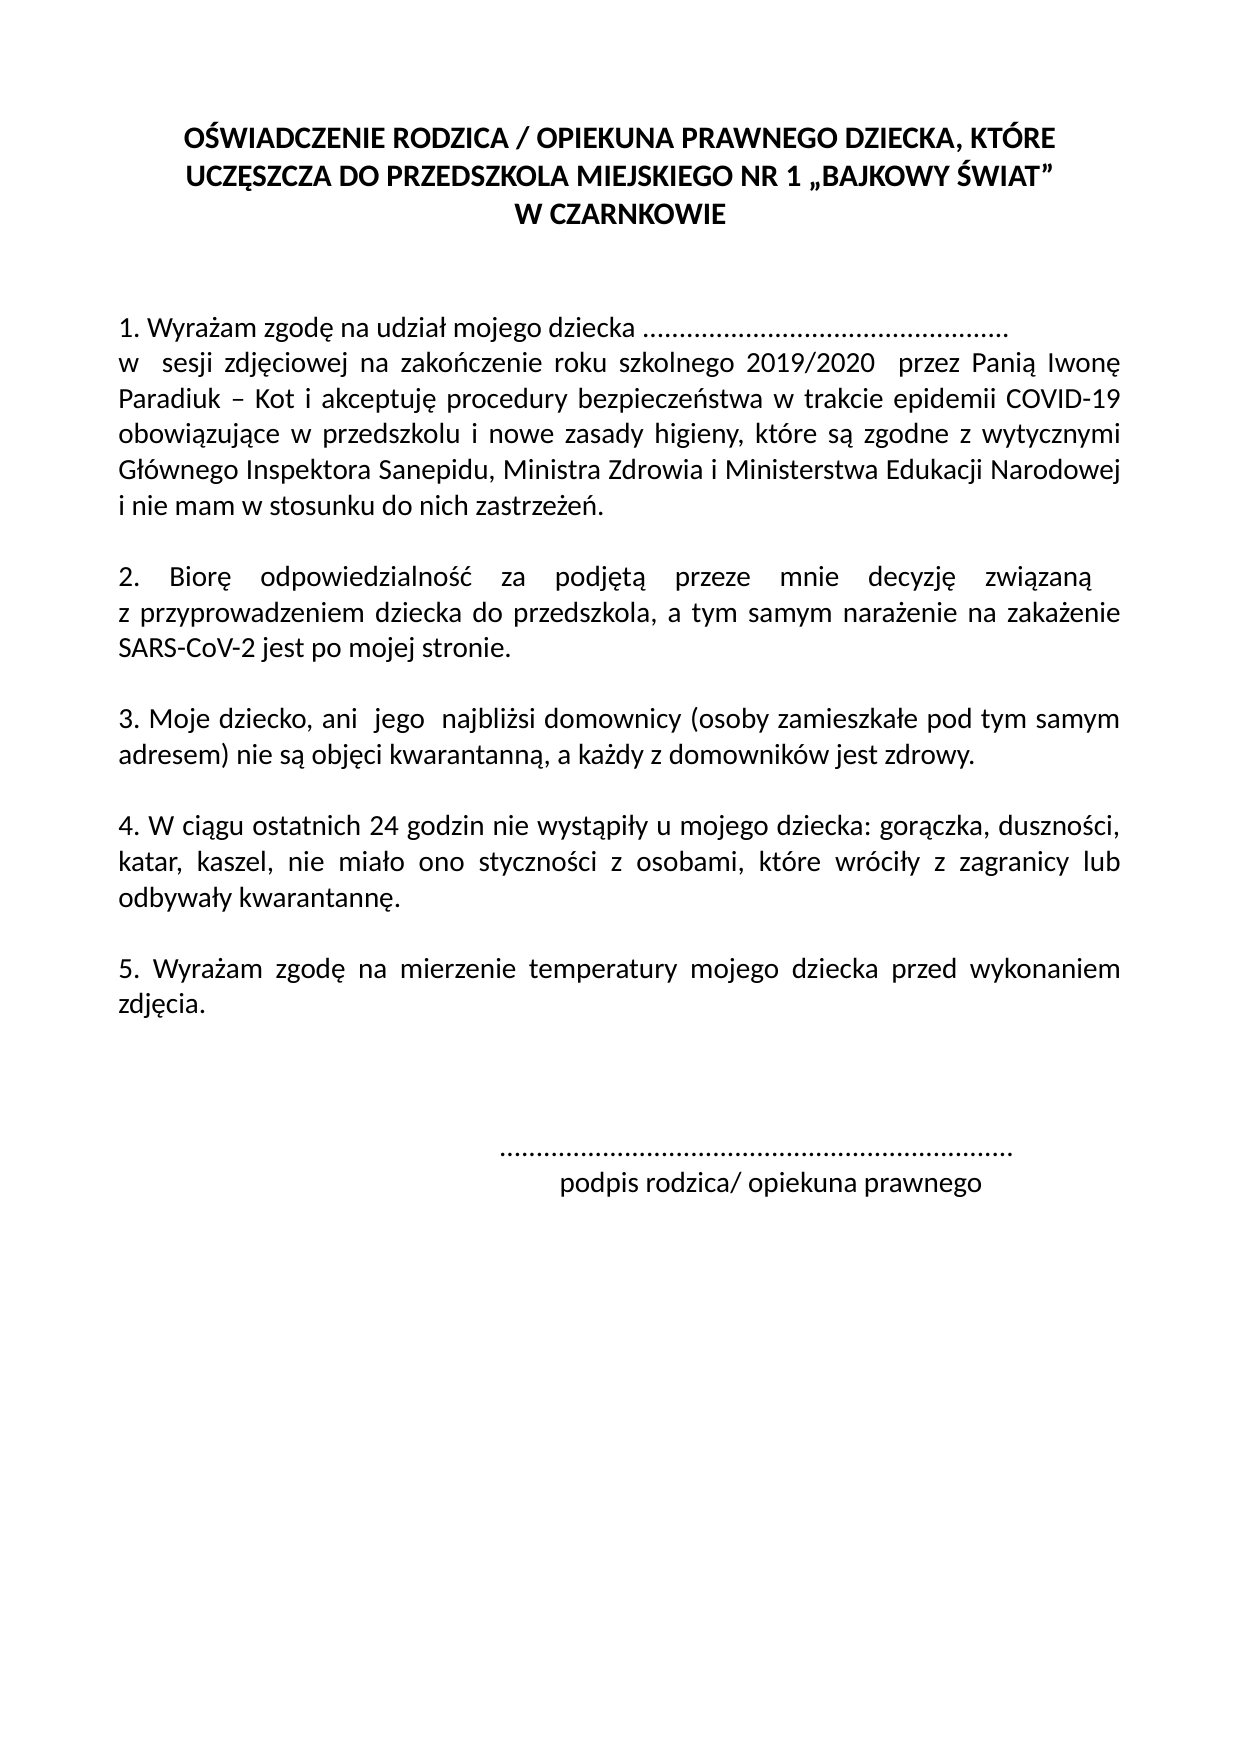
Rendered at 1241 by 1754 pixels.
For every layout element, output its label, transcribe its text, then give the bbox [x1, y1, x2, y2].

text 2. Biorę odpowiedzialność za podjętą przeze mnie decyzję związaną z przyprowadzeniem dziecka do przedszkola, a tym samym narażenie na zakażenie SARS-CoV-2 jest po mojej stronie. [118, 558, 1122, 665]
text 1. Wyrażam zgodę na udział mojego dziecka .................................................. [118, 309, 1122, 344]
text podpis rodzica/ opiekuna prawnego [118, 1164, 1122, 1199]
text 5. Wyrażam zgodę na mierzenie temperatury mojego dziecka przed wykonaniem zdjęcia. [118, 950, 1122, 1021]
text w sesji zdjęciowej na zakończenie roku szkolnego 2019/2020 przez Panią Iwonę Paradiuk – Kot i akceptuję procedury bezpieczeństwa w trakcie epidemii COVID-19 obowiązujące w przedszkolu i nowe zasady higieny, które są zgodne z wytycznymi Głównego Inspektora Sanepidu, Ministra Zdrowia i Ministerstwa Edukacji Narodowej i nie mam w stosunku do nich zastrzeżeń. [118, 344, 1122, 522]
text ...................................................................... [118, 1128, 1122, 1164]
text OŚWIADCZENIE RODZICA / OPIEKUNA PRAWNEGO DZIECKA, KTÓRE UCZĘSZCZA DO PRZEDSZKOLA MIEJSKIEGO NR 1 „BAJKOWY ŚWIAT” W CZARNKOWIE [118, 118, 1122, 232]
text 3. Moje dziecko, ani jego najbliżsi domownicy (osoby zamieszkałe pod tym samym adresem) nie są objęci kwarantanną, a każdy z domowników jest zdrowy. [118, 701, 1122, 772]
text 4. W ciągu ostatnich 24 godzin nie wystąpiły u mojego dziecka: gorączka, duszności, katar, kaszel, nie miało ono styczności z osobami, które wróciły z zagranicy lub odbywały kwarantannę. [118, 807, 1122, 914]
